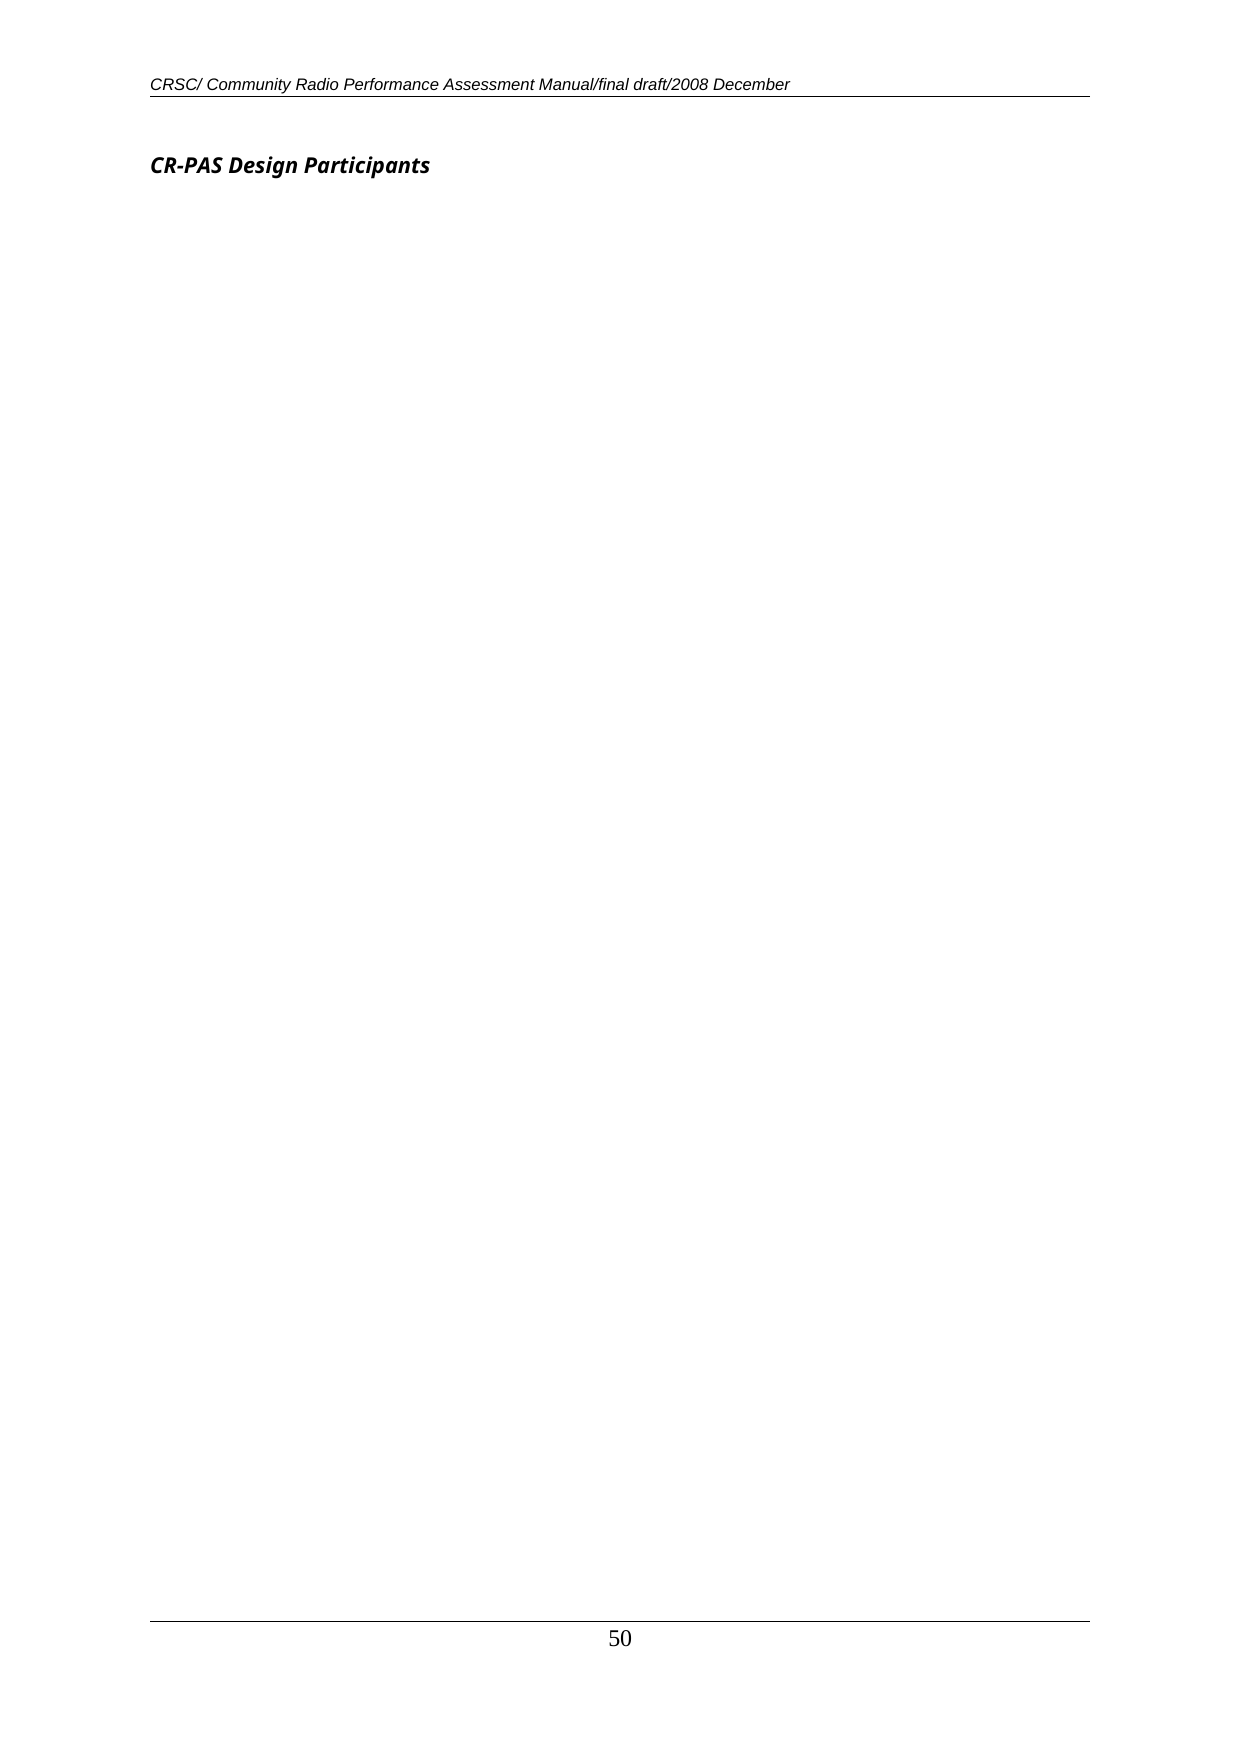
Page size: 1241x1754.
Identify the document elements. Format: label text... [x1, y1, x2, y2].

subtitle CR-PAS Design Participants [150, 150, 1090, 180]
